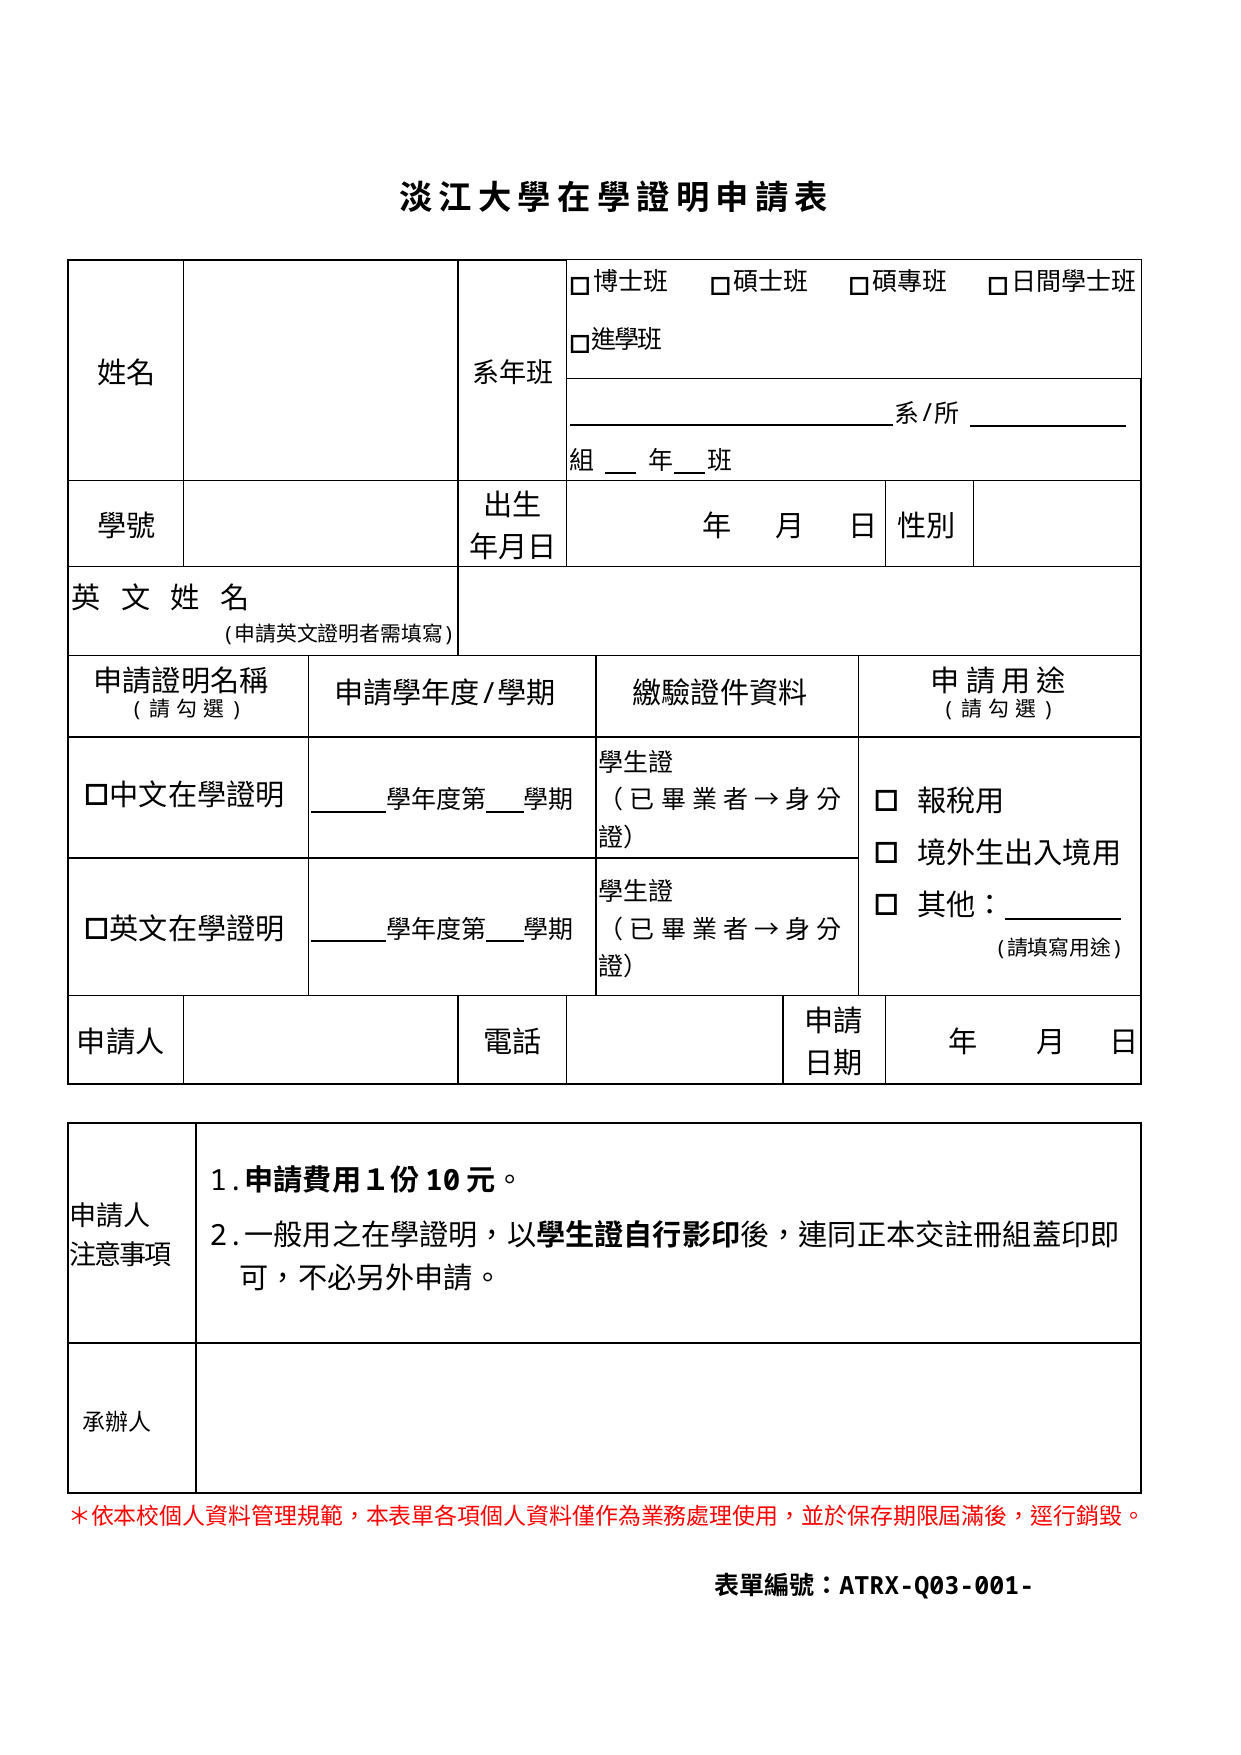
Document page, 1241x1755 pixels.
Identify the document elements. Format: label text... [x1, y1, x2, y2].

table_header [184, 261, 457, 480]
table_header 1.申請費用１份10元。 2.一般用之在學證明，以學生證自行影印後，連同正本交註冊組蓋印即可，不必另外申請。 [197, 1124, 1140, 1342]
table_cell 出生 年月日 [459, 481, 566, 566]
table_cell 學生證 （已畢業者→身分證） [597, 738, 858, 857]
table_cell [184, 481, 457, 566]
table_header 申請人 注意事項 [69, 1124, 195, 1342]
table_cell 承辦人 [69, 1344, 195, 1492]
table_cell 中文在學證明 [69, 738, 308, 857]
text 表單編號：ATRX-Q03-001-FM003-04 [714, 1564, 1116, 1600]
table_cell 申請 日期 [784, 996, 885, 1083]
table_cell 年 月 日 [886, 996, 1140, 1083]
table_cell 學年度第 學期 [309, 859, 595, 994]
table_cell [184, 996, 457, 1083]
text ＊依本校個人資料管理規範，本表單各項個人資料僅作為業務處理使用，並於保存期限屆滿後，逕行銷毀。 [699, 1557, 1131, 1607]
table_cell 學號 [69, 481, 183, 566]
table_cell 年 月 日 [567, 481, 885, 566]
table_cell [197, 1344, 1140, 1492]
table_cell 申請人 [69, 996, 183, 1083]
table_cell 學年度第 學期 [309, 738, 595, 857]
table_cell [974, 481, 1140, 566]
table_cell 系/所 組 年 班 [567, 379, 1140, 480]
table_header 姓名 [69, 261, 183, 480]
table_cell 繳驗證件資料 [597, 656, 858, 736]
table_cell [459, 567, 1140, 654]
table_cell 申請用途 (請勾選) [859, 656, 1140, 736]
table_cell 英文姓名 (申請英文證明者需填寫) [69, 567, 457, 654]
table_cell 申請學年度/學期 [309, 656, 595, 736]
table_cell 英文在學證明 [69, 859, 308, 994]
table_cell 性別 [886, 481, 973, 566]
text 淡江大學在學證明申請表 [68, 176, 1159, 218]
table_header 系年班 [459, 261, 566, 480]
table_cell [567, 996, 782, 1083]
text ＊依本校個人資料管理規範，本表單各項個人資料僅作為業務處理使用，並於保存期限屆滿後，逕行銷毀。 [68, 1494, 1122, 1531]
table_cell 學生證 （已畢業者→身分證） [597, 859, 858, 994]
table_cell 電話 [459, 996, 566, 1083]
table_cell 申請證明名稱 (請勾選) [69, 656, 308, 736]
table_cell  報稅用  境外生出入境用  其他： (請填寫用途) [859, 738, 1140, 994]
table_header 博士班 碩士班 碩專班 日間學士班 進學班 [567, 260, 1141, 378]
